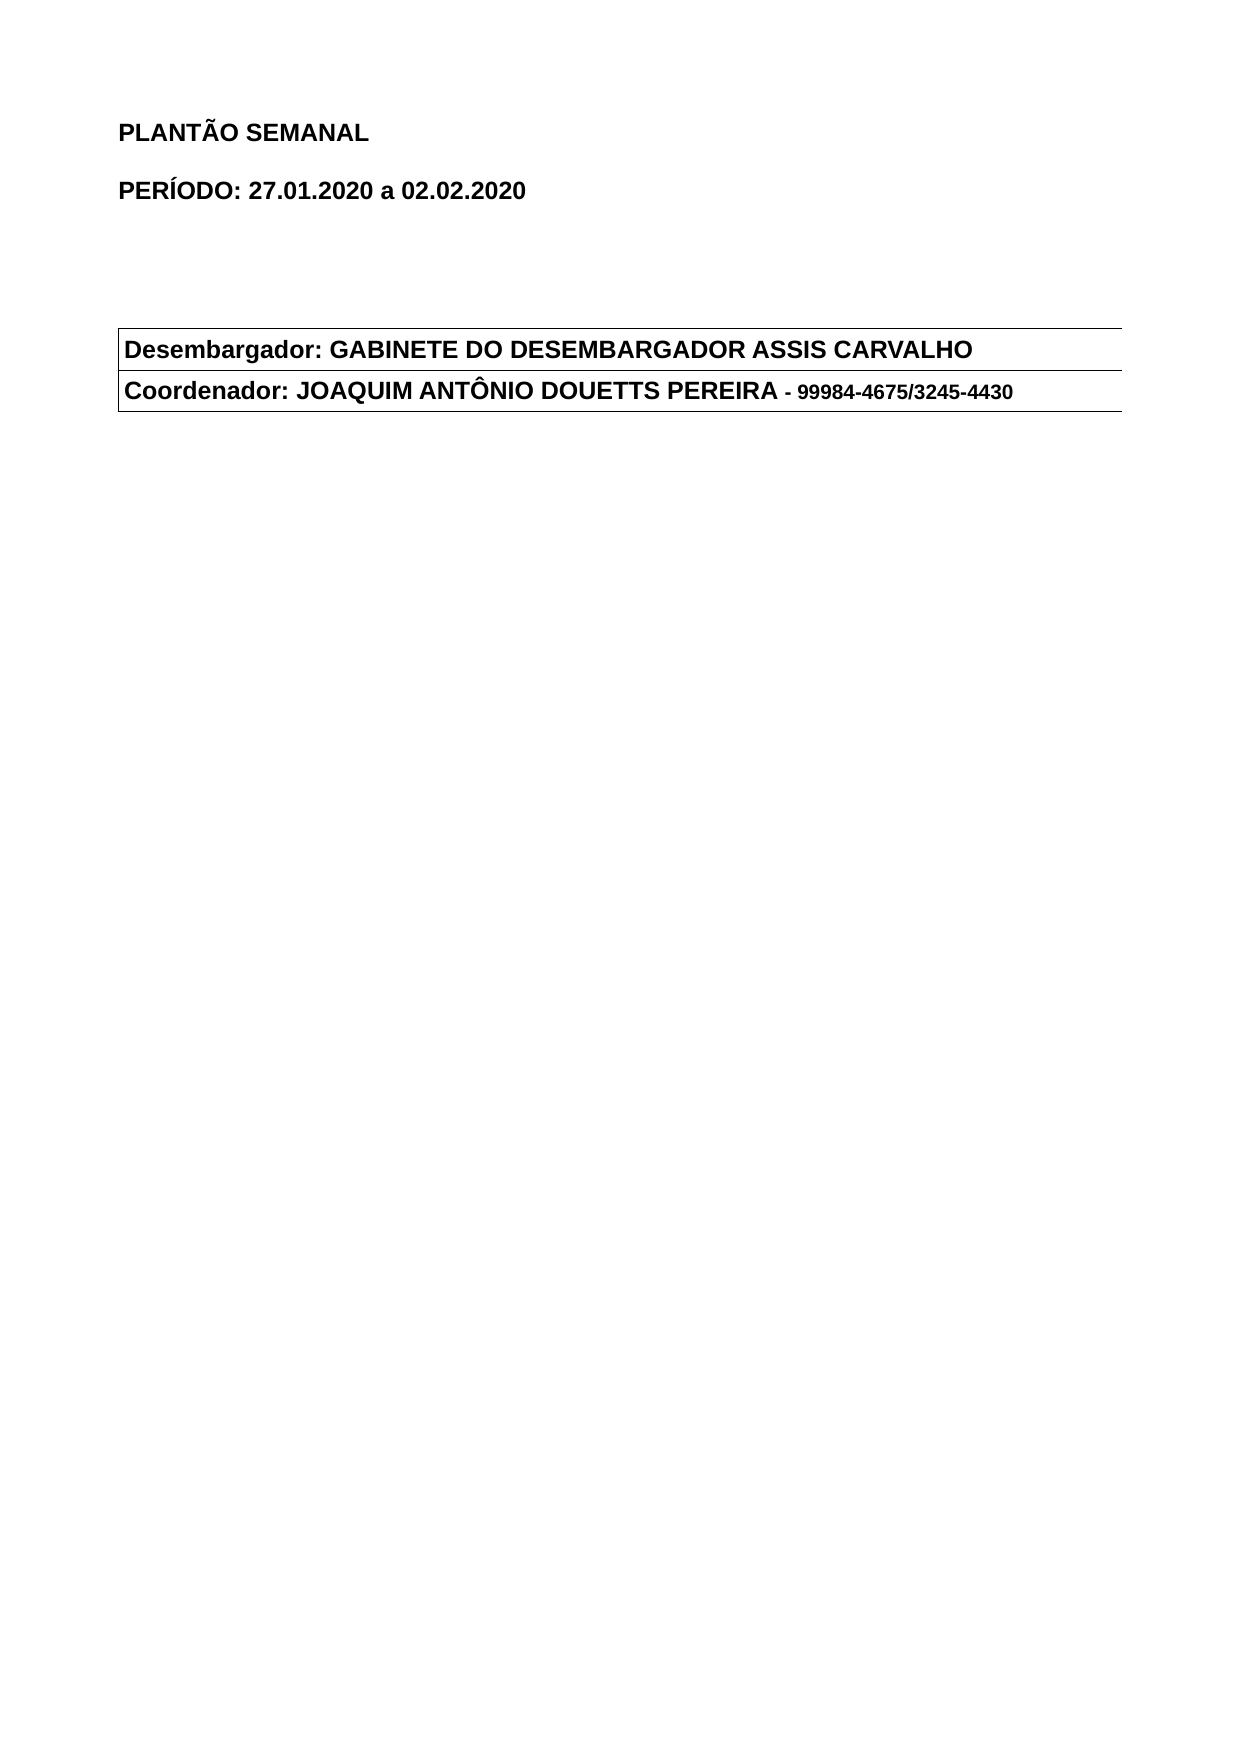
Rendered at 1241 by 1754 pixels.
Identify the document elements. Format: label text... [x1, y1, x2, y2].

text PLANTÃO SEMANAL [118, 118, 1122, 147]
table_header Desembargador: GABINETE DO DESEMBARGADOR ASSIS CARVALHO [119, 329, 1122, 369]
text PERÍODO: 27.01.2020 a 02.02.2020 [118, 176, 1122, 204]
table_cell Coordenador: JOAQUIM ANTÔNIO DOUETTS PEREIRA - 99984-4675/3245-4430 [119, 371, 1122, 411]
